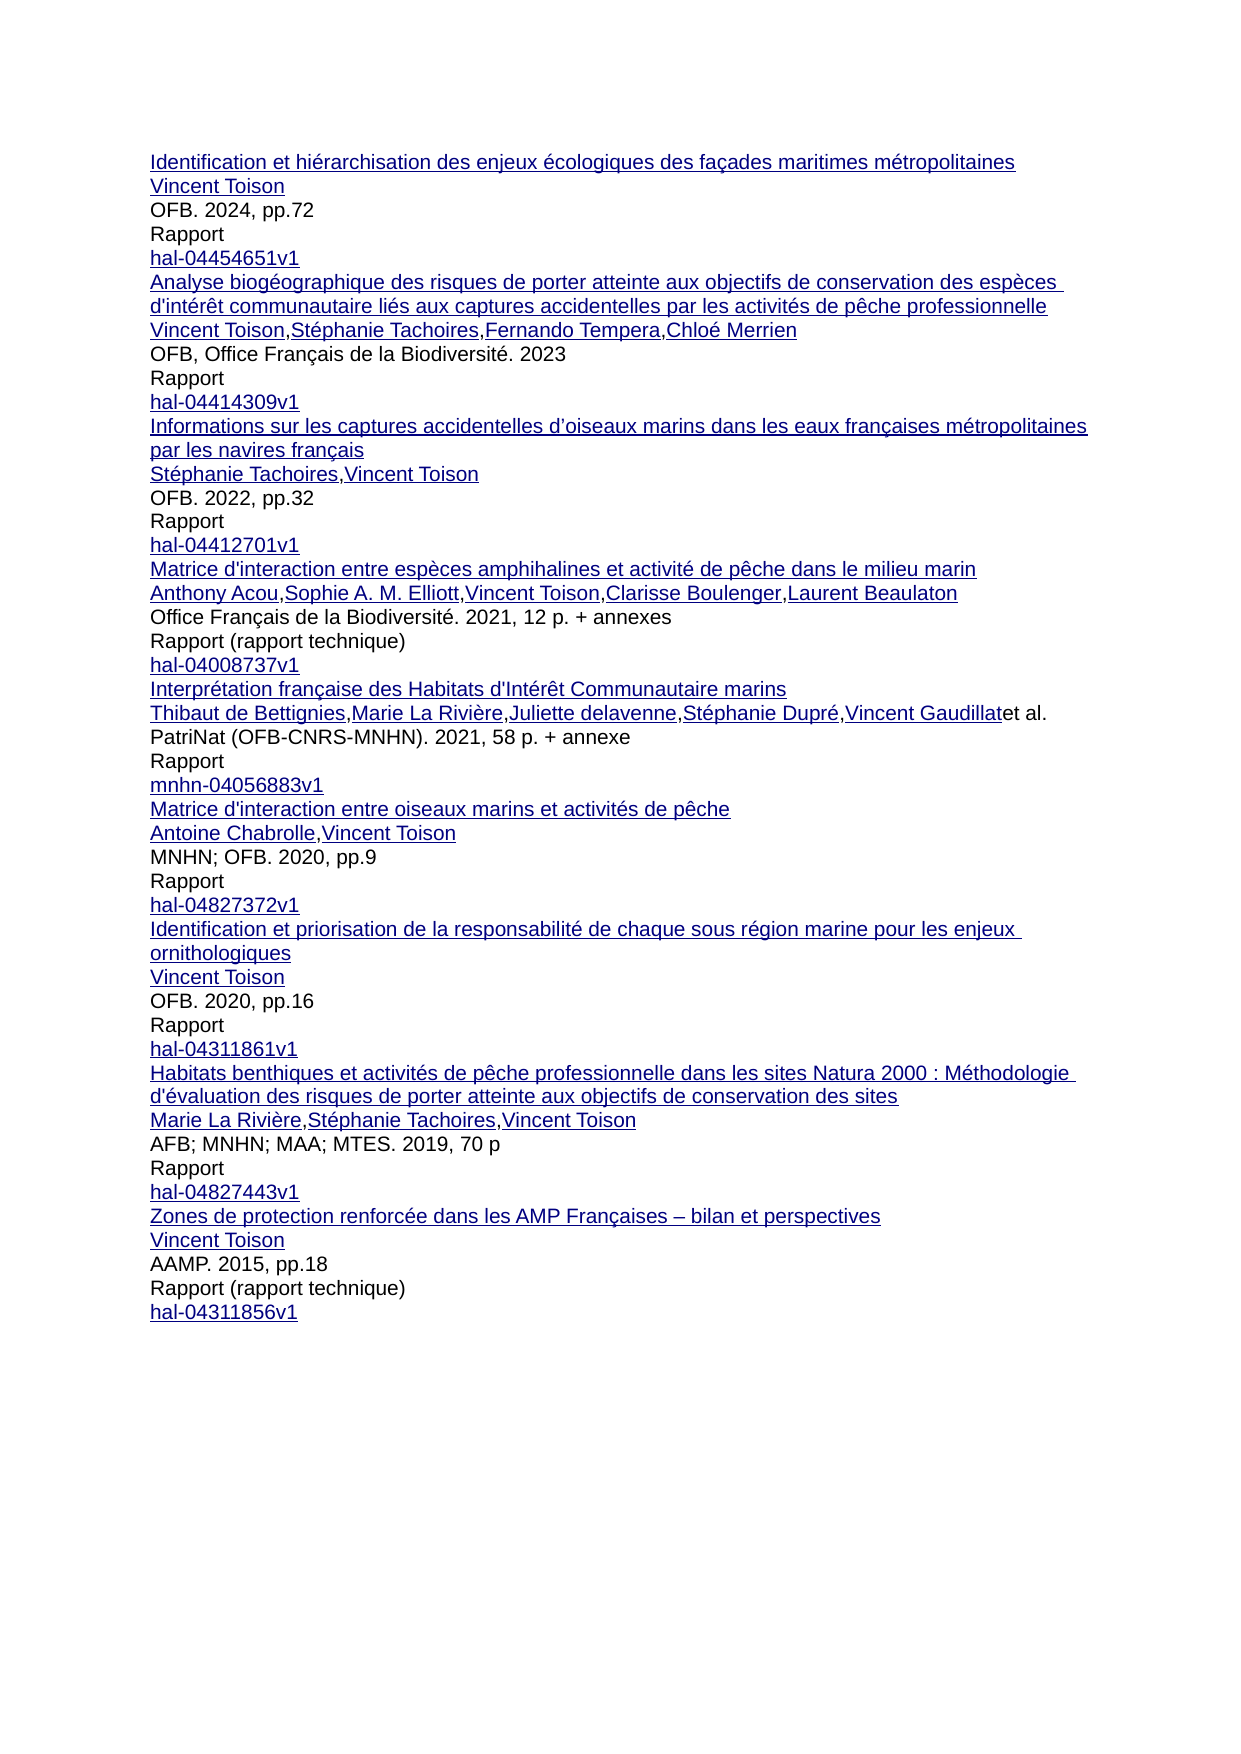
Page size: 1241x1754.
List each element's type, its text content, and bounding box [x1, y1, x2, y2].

table_cell Matrice d'interaction entre espèces amphihalines et activité de pêche dans le milieu marin Anthony Acou,Sophie A. M. Elliott,Vincent Toison,Clarisse Boulenger,Laurent Beaulaton Office Français de la Biodiversité. 2021, 12 p. + annexes Rapport (rapport technique) hal-04008737v1 [150, 557, 1090, 677]
table_cell Identification et priorisation de la responsabilité de chaque sous région marine pour les enjeux ornithologiques Vincent Toison OFB. 2020, pp.16 Rapport hal-04311861v1 [150, 917, 1090, 1060]
table_cell Informations sur les captures accidentelles d’oiseaux marins dans les eaux françaises métropolitaines par les navires français Stéphanie Tachoires,Vincent Toison OFB. 2022, pp.32 Rapport hal-04412701v1 [150, 414, 1090, 557]
table_cell Habitats benthiques et activités de pêche professionnelle dans les sites Natura 2000 : Méthodologie d'évaluation des risques de porter atteinte aux objectifs de conservation des sites Marie La Rivière,Stéphanie Tachoires,Vincent Toison AFB; MNHN; MAA; MTES. 2019, 70 p Rapport hal-04827443v1 [150, 1060, 1090, 1204]
table_cell Interprétation française des Habitats d'Intérêt Communautaire marins Thibaut de Bettignies,Marie La Rivière,Juliette delavenne,Stéphanie Dupré,Vincent Gaudillatet al. PatriNat (OFB-CNRS-MNHN). 2021, 58 p. + annexe Rapport mnhn-04056883v1 [150, 677, 1090, 797]
table_cell Zones de protection renforcée dans les AMP Françaises – bilan et perspectives Vincent Toison AAMP. 2015, pp.18 Rapport (rapport technique) hal-04311856v1 [150, 1204, 1090, 1324]
table_cell Analyse biogéographique des risques de porter atteinte aux objectifs de conservation des espèces d'intérêt communautaire liés aux captures accidentelles par les activités de pêche professionnelle Vincent Toison,Stéphanie Tachoires,Fernando Tempera,Chloé Merrien OFB, Office Français de la Biodiversité. 2023 Rapport hal-04414309v1 [150, 270, 1090, 413]
table_cell Identification et hiérarchisation des enjeux écologiques des façades maritimes métropolitaines Vincent Toison OFB. 2024, pp.72 Rapport hal-04454651v1 [150, 150, 1090, 270]
table_cell Matrice d'interaction entre oiseaux marins et activités de pêche Antoine Chabrolle,Vincent Toison MNHN; OFB. 2020, pp.9 Rapport hal-04827372v1 [150, 797, 1090, 917]
